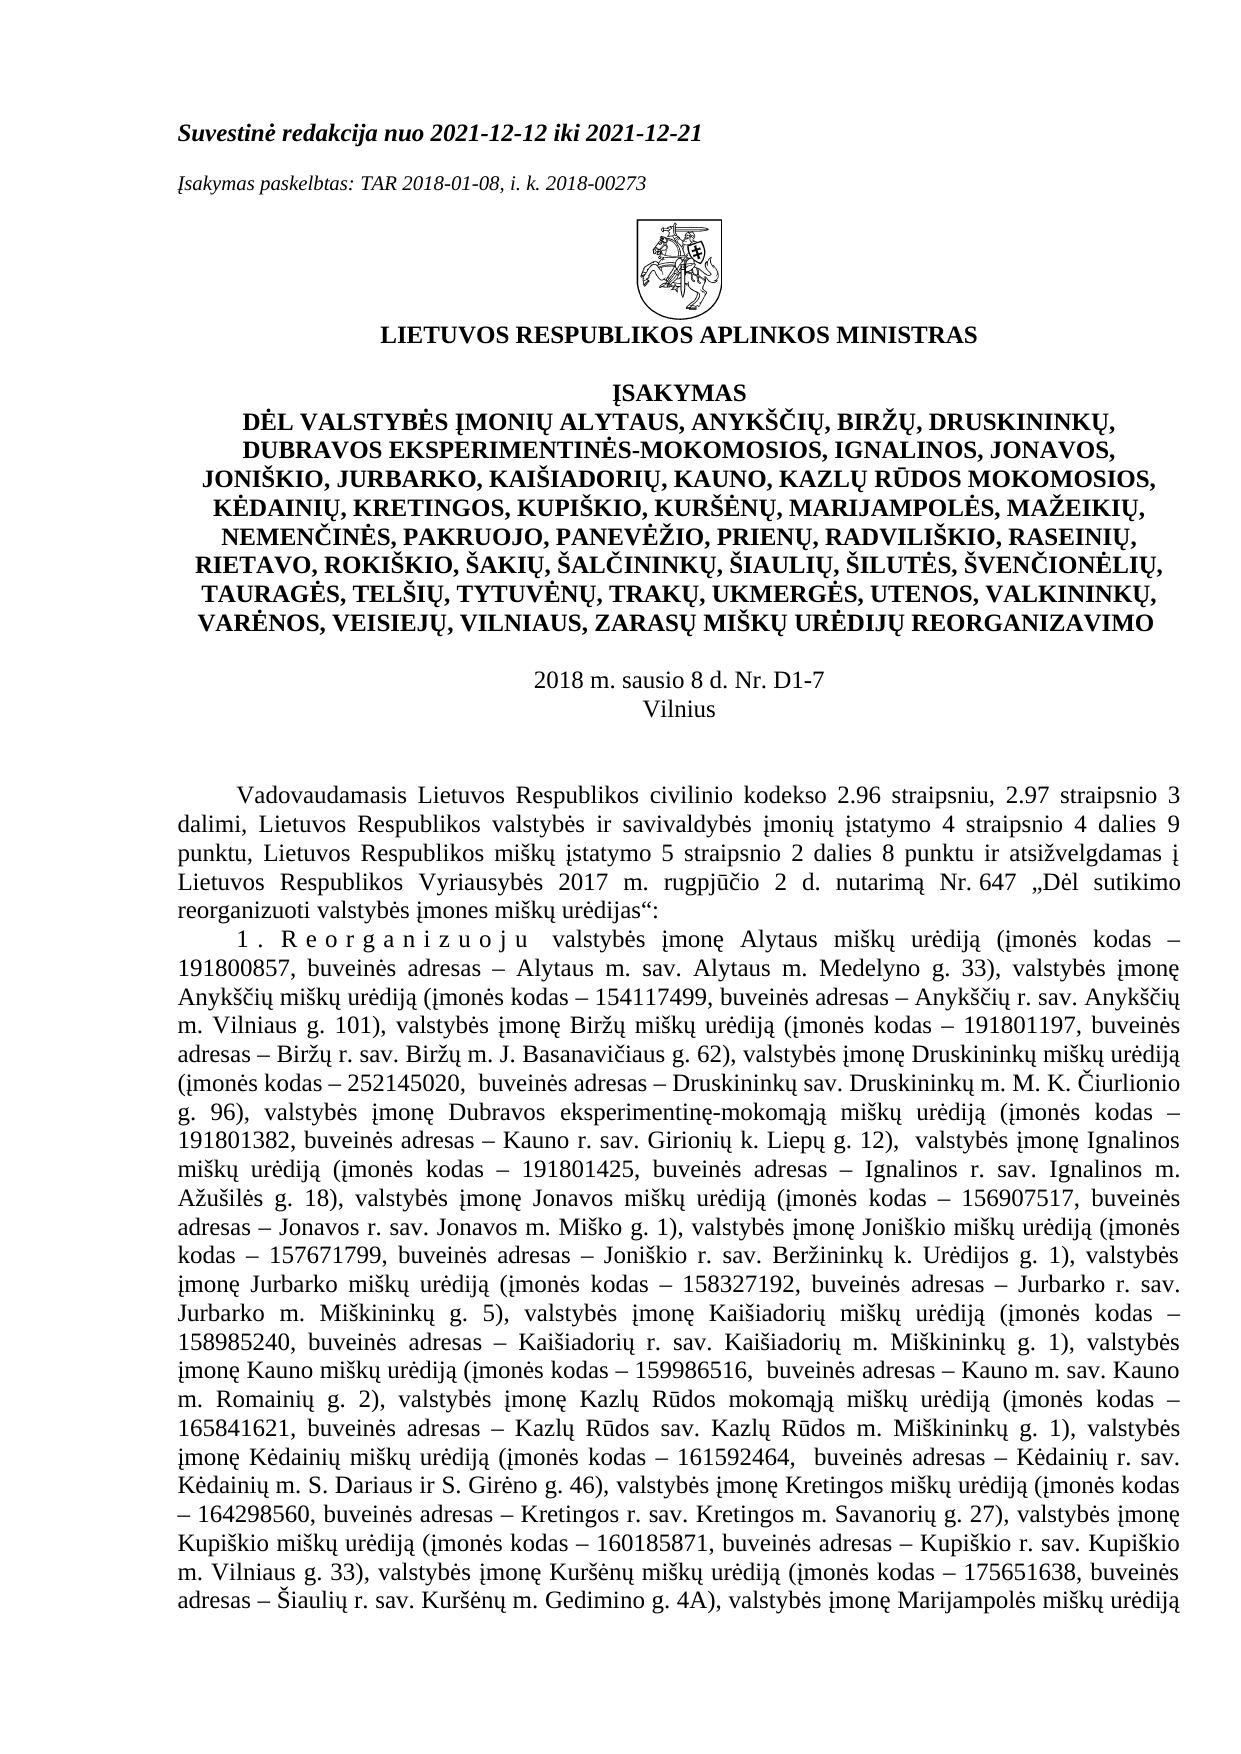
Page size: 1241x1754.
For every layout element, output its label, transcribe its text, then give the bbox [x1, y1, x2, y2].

text DĖL VALSTYBĖS ĮMONIŲ ALYTAUS, ANYKŠČIŲ, BIRŽŲ, DRUSKININKŲ, DUBRAVOS EKSPERIMENTINĖS-MOKOMOSIOS, IGNALINOS, JONAVOS, JONIŠKIO, JURBARKO, KAIŠIADORIŲ, KAUNO, KAZLŲ RŪDOS MOKOMOSIOS, KĖDAINIŲ, KRETINGOS, KUPIŠKIO, KURŠĖNŲ, MARIJAMPOLĖS, MAŽEIKIŲ, NEMENČINĖS, PAKRUOJO, PANEVĖŽIO, PRIENŲ, RADVILIŠKIO, RASEINIŲ, RIETAVO, ROKIŠKIO, ŠAKIŲ, ŠALČININKŲ, ŠIAULIŲ, ŠILUTĖS, ŠVENČIONĖLIŲ, TAURAGĖS, TELŠIŲ, TYTUVĖNŲ, TRAKŲ, UKMERGĖS, UTENOS, VALKININKŲ, VARĖNOS, VEISIEJŲ, VILNIAUS, ZARASŲ MIŠKŲ URĖDIJŲ REORGANIZAVIMO [177, 407, 1181, 637]
text Suvestinė redakcija nuo 2021-12-12 iki 2021-12-21 [177, 118, 1181, 147]
text 2018 m. sausio 8 d. Nr. D1-7 [177, 666, 1181, 694]
text ĮSAKYMAS [177, 378, 1181, 407]
text Vadovaudamasis Lietuvos Respublikos civilinio kodekso 2.96 straipsniu, 2.97 straipsnio 3 dalimi, Lietuvos Respublikos valstybės ir savivaldybės įmonių įstatymo 4 straipsnio 4 dalies 9 punktu, Lietuvos Respublikos miškų įstatymo 5 straipsnio 2 dalies 8 punktu ir atsižvelgdamas į Lietuvos Respublikos Vyriausybės 2017 m. rugpjūčio 2 d. nutarimą Nr. 647 „Dėl sutikimo reorganizuoti valstybės įmones miškų urėdijas“: [177, 780, 1181, 924]
text LIETUVOS RESPUBLIKOS APLINKOS MINISTRAS [177, 321, 1181, 349]
text 1. Reorganizuoju valstybės įmonę Alytaus miškų urėdiją (įmonės kodas –191800857, buveinės adresas – Alytaus m. sav. Alytaus m. Medelyno g. 33), valstybės įmonę Anykščių miškų urėdiją (įmonės kodas – 154117499, buveinės adresas – Anykščių r. sav. Anykščių m. Vilniaus g. 101), valstybės įmonę Biržų miškų urėdiją (įmonės kodas – 191801197, buveinės adresas – Biržų r. sav. Biržų m. J. Basanavičiaus g. 62), valstybės įmonę Druskininkų miškų urėdiją (įmonės kodas – 252145020, buveinės adresas – Druskininkų sav. Druskininkų m. M. K. Čiurlionio g. 96), valstybės įmonę Dubravos eksperimentinę-mokomąją miškų urėdiją (įmonės kodas – 191801382, buveinės adresas – Kauno r. sav. Girionių k. Liepų g. 12), valstybės įmonę Ignalinos miškų urėdiją (įmonės kodas – 191801425, buveinės adresas – Ignalinos r. sav. Ignalinos m. Ažušilės g. 18), valstybės įmonę Jonavos miškų urėdiją (įmonės kodas – 156907517, buveinės adresas – Jonavos r. sav. Jonavos m. Miško g. 1), valstybės įmonę Joniškio miškų urėdiją (įmonės kodas – 157671799, buveinės adresas – Joniškio r. sav. Beržininkų k. Urėdijos g. 1), valstybės įmonę Jurbarko miškų urėdiją (įmonės kodas – 158327192, buveinės adresas – Jurbarko r. sav. Jurbarko m. Miškininkų g. 5), valstybės įmonę Kaišiadorių miškų urėdiją (įmonės kodas – 158985240, buveinės adresas – Kaišiadorių r. sav. Kaišiadorių m. Miškininkų g. 1), valstybės įmonę Kauno miškų urėdiją (įmonės kodas – 159986516, buveinės adresas – Kauno m. sav. Kauno m. Romainių g. 2), valstybės įmonę Kazlų Rūdos mokomąją miškų urėdiją (įmonės kodas – 165841621, buveinės adresas – Kazlų Rūdos sav. Kazlų Rūdos m. Miškininkų g. 1), valstybės įmonę Kėdainių miškų urėdiją (įmonės kodas – 161592464, buveinės adresas – Kėdainių r. sav. Kėdainių m. S. Dariaus ir S. Girėno g. 46), valstybės įmonę Kretingos miškų urėdiją (įmonės kodas – 164298560, buveinės adresas – Kretingos r. sav. Kretingos m. Savanorių g. 27), valstybės įmonę Kupiškio miškų urėdiją (įmonės kodas – 160185871, buveinės adresas – Kupiškio r. sav. Kupiškio m. Vilniaus g. 33), valstybės įmonę Kuršėnų miškų urėdiją (įmonės kodas – 175651638, buveinės adresas – Šiaulių r. sav. Kuršėnų m. Gedimino g. 4A), valstybės įmonę Marijampolės miškų urėdiją [177, 924, 1181, 1614]
text Vilnius [177, 694, 1181, 752]
text Įsakymas paskelbtas: TAR 2018-01-08, i. k. 2018-00273 [177, 171, 1181, 195]
